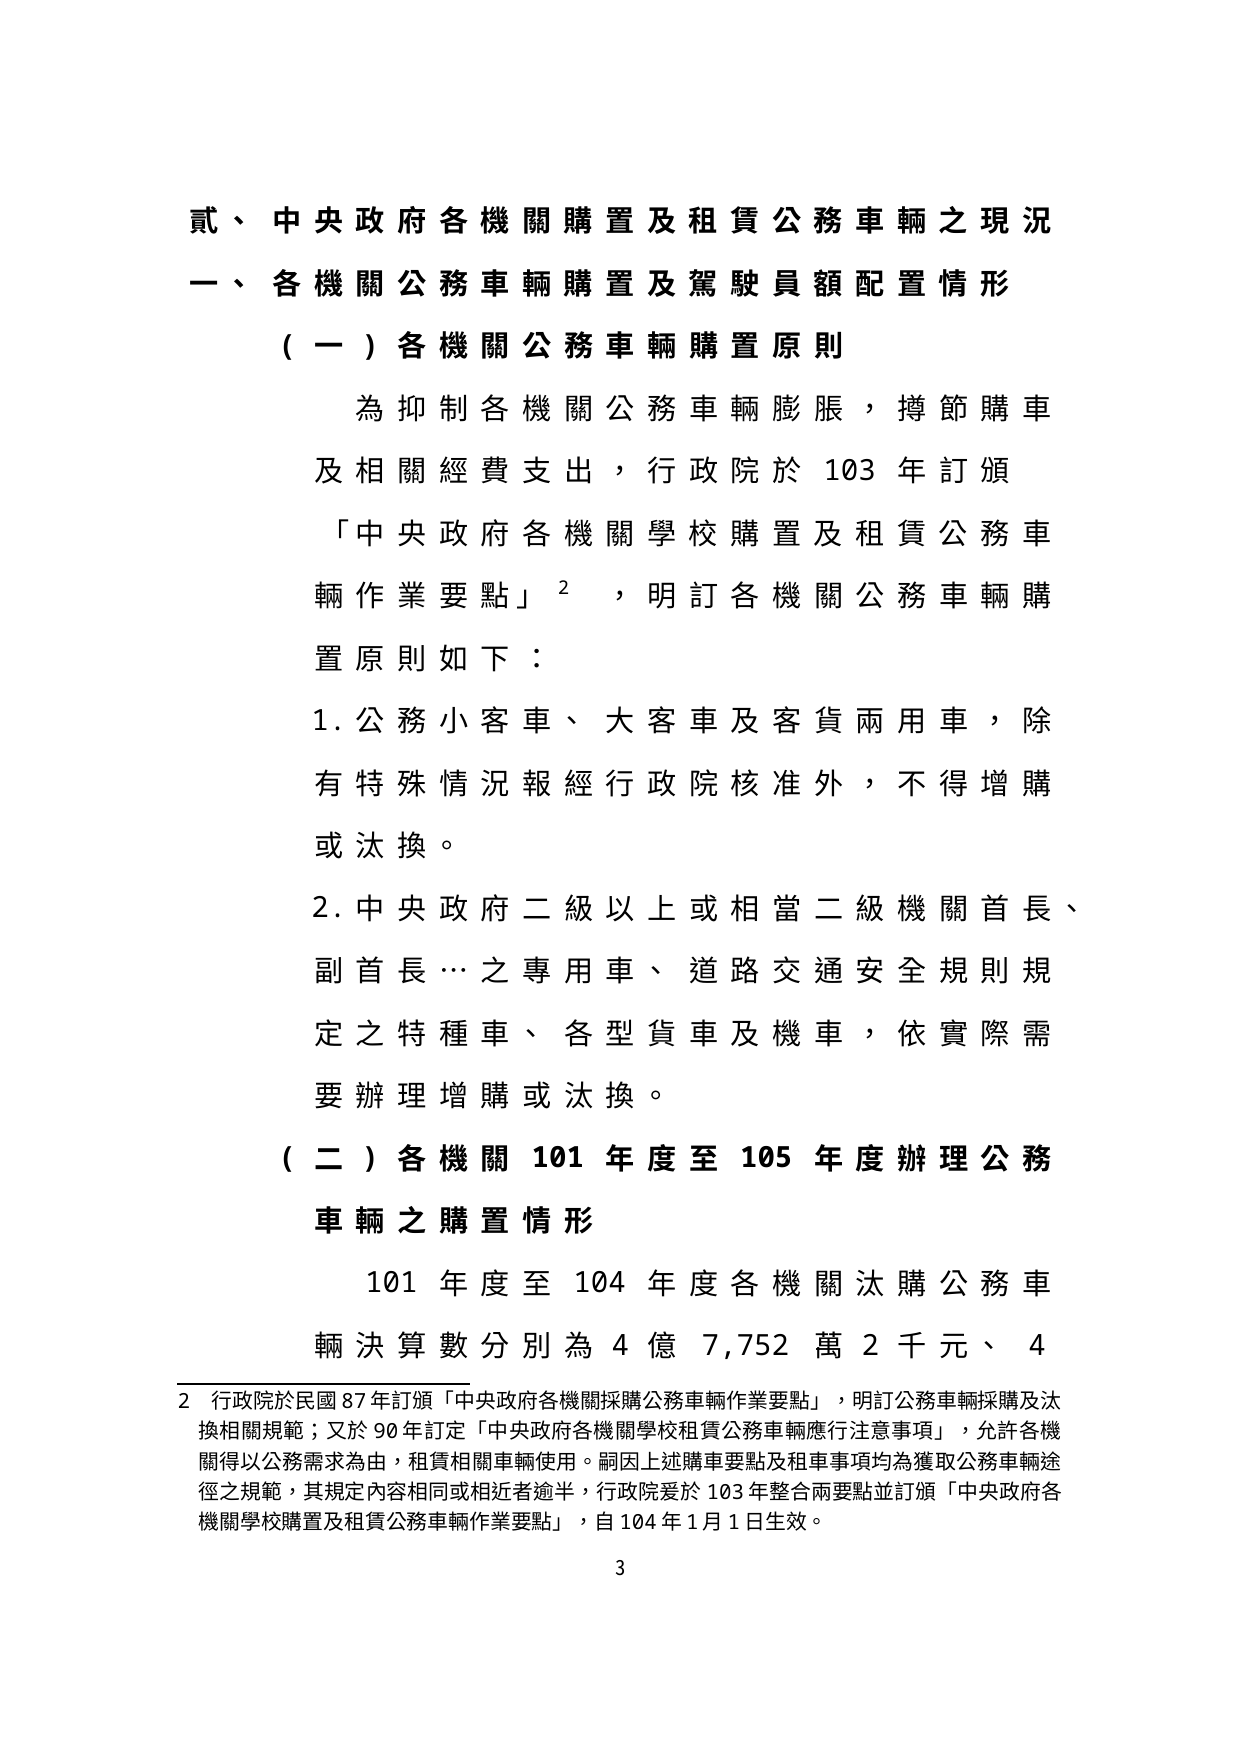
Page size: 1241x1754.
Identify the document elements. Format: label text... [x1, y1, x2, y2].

text 1.公務小客車、大客車及客貨兩用車，除有特殊情況報經行政院核准外，不得增購或汰換。 [271, 677, 1058, 865]
text (一)各機關公務車輛購置原則 [242, 302, 1058, 365]
text 2.中央政府二級以上或相當二級機關首長、副首長…之專用車、道路交通安全規則規定之特種車、各型貨車及機車，依實際需要辦理增購或汰換。 [271, 865, 1058, 1115]
text 一、各機關公務車輛購置及駕駛員額配置情形 [183, 240, 1058, 302]
text 為抑制各機關公務車輛膨脹，撙節購車及相關經費支出，行政院於103年訂頒「中央政府各機關學校購置及租賃公務車輛作業要點」，明訂各機關公務車輛購置原則如下： [271, 365, 1058, 677]
text 101年度至104年度各機關汰購公務車輛決算數分別為4億7,752萬2千元、4 [271, 1240, 1058, 1365]
text 行政院於民國87年訂頒「中央政府各機關採購公務車輛作業要點」，明訂公務車輛採購及汰換相關規範；又於90年訂定「中央政府各機關學校租賃公務車輛應行注意事項」，允許各機關得以公務需求為由，租賃相關車輛使用。嗣因上述購車要點及租車事項均為獲取公務車輛途徑之規範，其規定內容相同或相近者逾半，行政院爰於103年整合兩要點並訂頒「中央政府各機關學校購置及租賃公務車輛作業要點」，自104年1月1日生效。 [177, 1384, 1063, 1536]
text 貳、中央政府各機關購置及租賃公務車輛之現況 [183, 177, 1058, 240]
text (二)各機關101年度至105年度辦理公務車輛之購置情形 [242, 1115, 1058, 1240]
